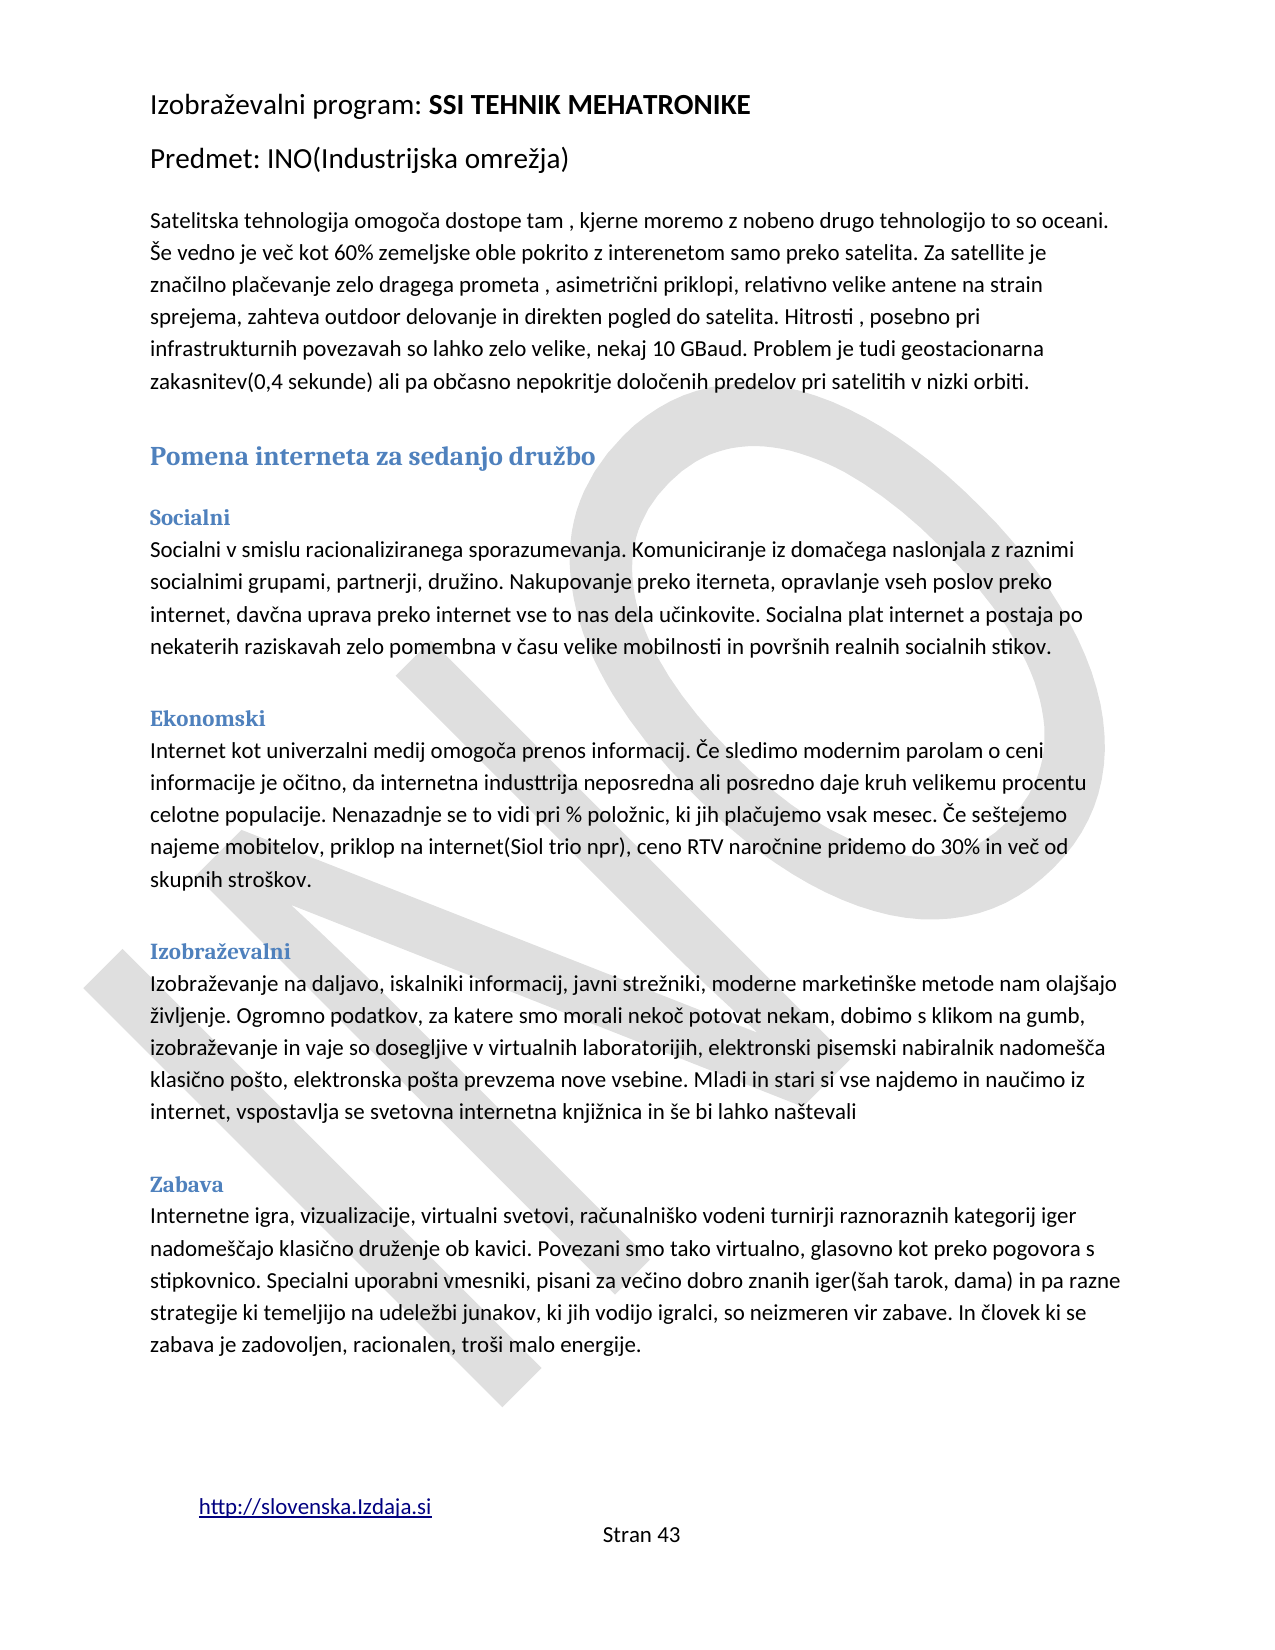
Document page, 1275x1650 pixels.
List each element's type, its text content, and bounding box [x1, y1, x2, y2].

subtitle Izobraževalni [520, 938, 684, 965]
text Socialni v smislu racionaliziranega sporazumevanja. Komuniciranje iz domačega naslonjala z raznimi socialnimi grupami, partnerji, družino. Nakupovanje preko iterneta, opravlanje vseh poslov preko internet, davčna uprava preko internet vse to nas dela učinkovite. Socialna plat internet a postaja po nekaterih raziskavah zelo pomembna v času velike mobilnosti in površnih realnih socialnih stikov. [1008, 535, 1125, 660]
text Internet kot univerzalni medij omogoča prenos informacij. Če sledimo modernim parolam o ceni informacije je očitno, da internetna industtrija neposredna ali posredno daje kruh velikemu procentu celotne populacije. Nenazadnje se to vidi pri % položnic, ki jih plačujemo vsak mesec. Če seštejemo najeme mobitelov, priklop na internet(Siol trio npr), ceno RTV naročnine pridemo do 30% in več od skupnih stroškov. [528, 736, 824, 893]
subtitle Socialni [150, 505, 578, 531]
text Internet kot univerzalni medij omogoča prenos informacij. Če sledimo modernim parolam o ceni informacije je očitno, da internetna industtrija neposredna ali posredno daje kruh velikemu procentu celotne populacije. Nenazadnje se to vidi pri % položnic, ki jih plačujemo vsak mesec. Če seštejemo najeme mobitelov, priklop na internet(Siol trio npr), ceno RTV naročnine pridemo do 30% in več od skupnih stroškov. [150, 736, 611, 893]
subtitle Zabava [150, 1171, 292, 1198]
subtitle Ekonomski [150, 706, 450, 732]
text Internet kot univerzalni medij omogoča prenos informacij. Če sledimo modernim parolam o ceni informacije je očitno, da internetna industtrija neposredna ali posredno daje kruh velikemu procentu celotne populacije. Nenazadnje se to vidi pri % položnic, ki jih plačujemo vsak mesec. Če seštejemo najeme mobitelov, priklop na internet(Siol trio npr), ceno RTV naročnine pridemo do 30% in več od skupnih stroškov. [717, 736, 1044, 856]
subtitle [683, 447, 842, 472]
text Socialni v smislu racionaliziranega sporazumevanja. Komuniciranje iz domačega naslonjala z raznimi socialnimi grupami, partnerji, družino. Nakupovanje preko iterneta, opravlanje vseh poslov preko internet, davčna uprava preko internet vse to nas dela učinkovite. Socialna plat internet a postaja po nekaterih raziskavah zelo pomembna v času velike mobilnosti in površnih realnih socialnih stikov. [150, 535, 593, 660]
subtitle [498, 706, 638, 732]
subtitle [905, 441, 1125, 472]
subtitle Izobraževalni [328, 938, 440, 965]
text Internetne igra, vizualizacije, virtualni svetovi, računalniško vodeni turnirji raznoraznih kategorij iger nadomeščajo klasično druženje ob kavici. Povezani smo tako virtualno, glasovno kot preko pogovora s stipkovnico. Specialni uporabni vmesniki, pisani za večino dobro znanih iger(šah tarok, dama) in pa razne strategije ki temeljijo na udeležbi junakov, ki jih vodijo igralci, so neizmeren vir zabave. In človek ki se zabava je zadovoljen, racionalen, troši malo energije. [377, 1202, 1125, 1358]
subtitle Izobraževalni [730, 938, 1125, 965]
subtitle [639, 505, 922, 531]
text Internet kot univerzalni medij omogoča prenos informacij. Če sledimo modernim parolam o ceni informacije je očitno, da internetna industtrija neposredna ali posredno daje kruh velikemu procentu celotne populacije. Nenazadnje se to vidi pri % položnic, ki jih plačujemo vsak mesec. Če seštejemo najeme mobitelov, priklop na internet(Siol trio npr), ceno RTV naročnine pridemo do 30% in več od skupnih stroškov. [1024, 736, 1125, 893]
text Socialni v smislu racionaliziranega sporazumevanja. Komuniciranje iz domačega naslonjala z raznimi socialnimi grupami, partnerji, družino. Nakupovanje preko iterneta, opravlanje vseh poslov preko internet, davčna uprava preko internet vse to nas dela učinkovite. Socialna plat internet a postaja po nekaterih raziskavah zelo pomembna v času velike mobilnosti in površnih realnih socialnih stikov. [633, 535, 1024, 660]
subtitle [1101, 706, 1125, 732]
text Izobraževanje na daljavo, iskalniki informacij, javni strežniki, moderne marketinške metode nam olajšajo življenje. Ogromno podatkov, za katere smo morali nekoč potovat nekam, dobimo s klikom na gumb, izobraževanje in vaje so dosegljive v virtualnih laboratorijih, elektronski pisemski nabiralnik nadomešča klasično pošto, elektronska pošta prevzema nove vsebine. Mladi in stari si vse najdemo in naučimo iz internet, vspostavlja se svetovna internetna knjižnica in še bi lahko naštevali [360, 969, 1125, 1126]
text Izobraževanje na daljavo, iskalniki informacij, javni strežniki, moderne marketinške metode nam olajšajo življenje. Ogromno podatkov, za katere smo morali nekoč potovat nekam, dobimo s klikom na gumb, izobraževanje in vaje so dosegljive v virtualnih laboratorijih, elektronski pisemski nabiralnik nadomešča klasično pošto, elektronska pošta prevzema nove vsebine. Mladi in stari si vse najdemo in naučimo iz internet, vspostavlja se svetovna internetna knjižnica in še bi lahko naštevali [150, 969, 445, 1126]
subtitle Izobraževalni [150, 938, 284, 965]
subtitle [692, 706, 1044, 732]
subtitle [563, 1171, 1125, 1198]
subtitle [980, 505, 1125, 531]
text Satelitska tehnologija omogoča dostope tam , kjerne moremo z nobeno drugo tehnologijo to so oceani. Še vedno je več kot 60% zemeljske oble pokrito z interenetom samo preko satelita. Za satellite je značilno plačevanje zelo dragega prometa , asimetrični priklopi, relativno velike antene na strain sprejema, zahteva outdoor delovanje in direkten pogled do satelita. Hitrosti , posebno pri infrastrukturnih povezavah so lahko zelo velike, nekaj 10 GBaud. Problem je tudi geostacionarna zakasnitev(0,4 sekunde) ali pa občasno nepokritje določenih predelov pri satelitih v nizki orbiti. [150, 206, 1125, 395]
subtitle [346, 1171, 517, 1198]
subtitle Pomena interneta za sedanjo družbo [150, 441, 617, 472]
text Internetne igra, vizualizacije, virtualni svetovi, računalniško vodeni turnirji raznoraznih kategorij iger nadomeščajo klasično druženje ob kavici. Povezani smo tako virtualno, glasovno kot preko pogovora s stipkovnico. Specialni uporabni vmesniki, pisani za večino dobro znanih iger(šah tarok, dama) in pa razne strategije ki temeljijo na udeležbi junakov, ki jih vodijo igralci, so neizmeren vir zabave. In človek ki se zabava je zadovoljen, racionalen, troši malo energije. [150, 1202, 452, 1358]
